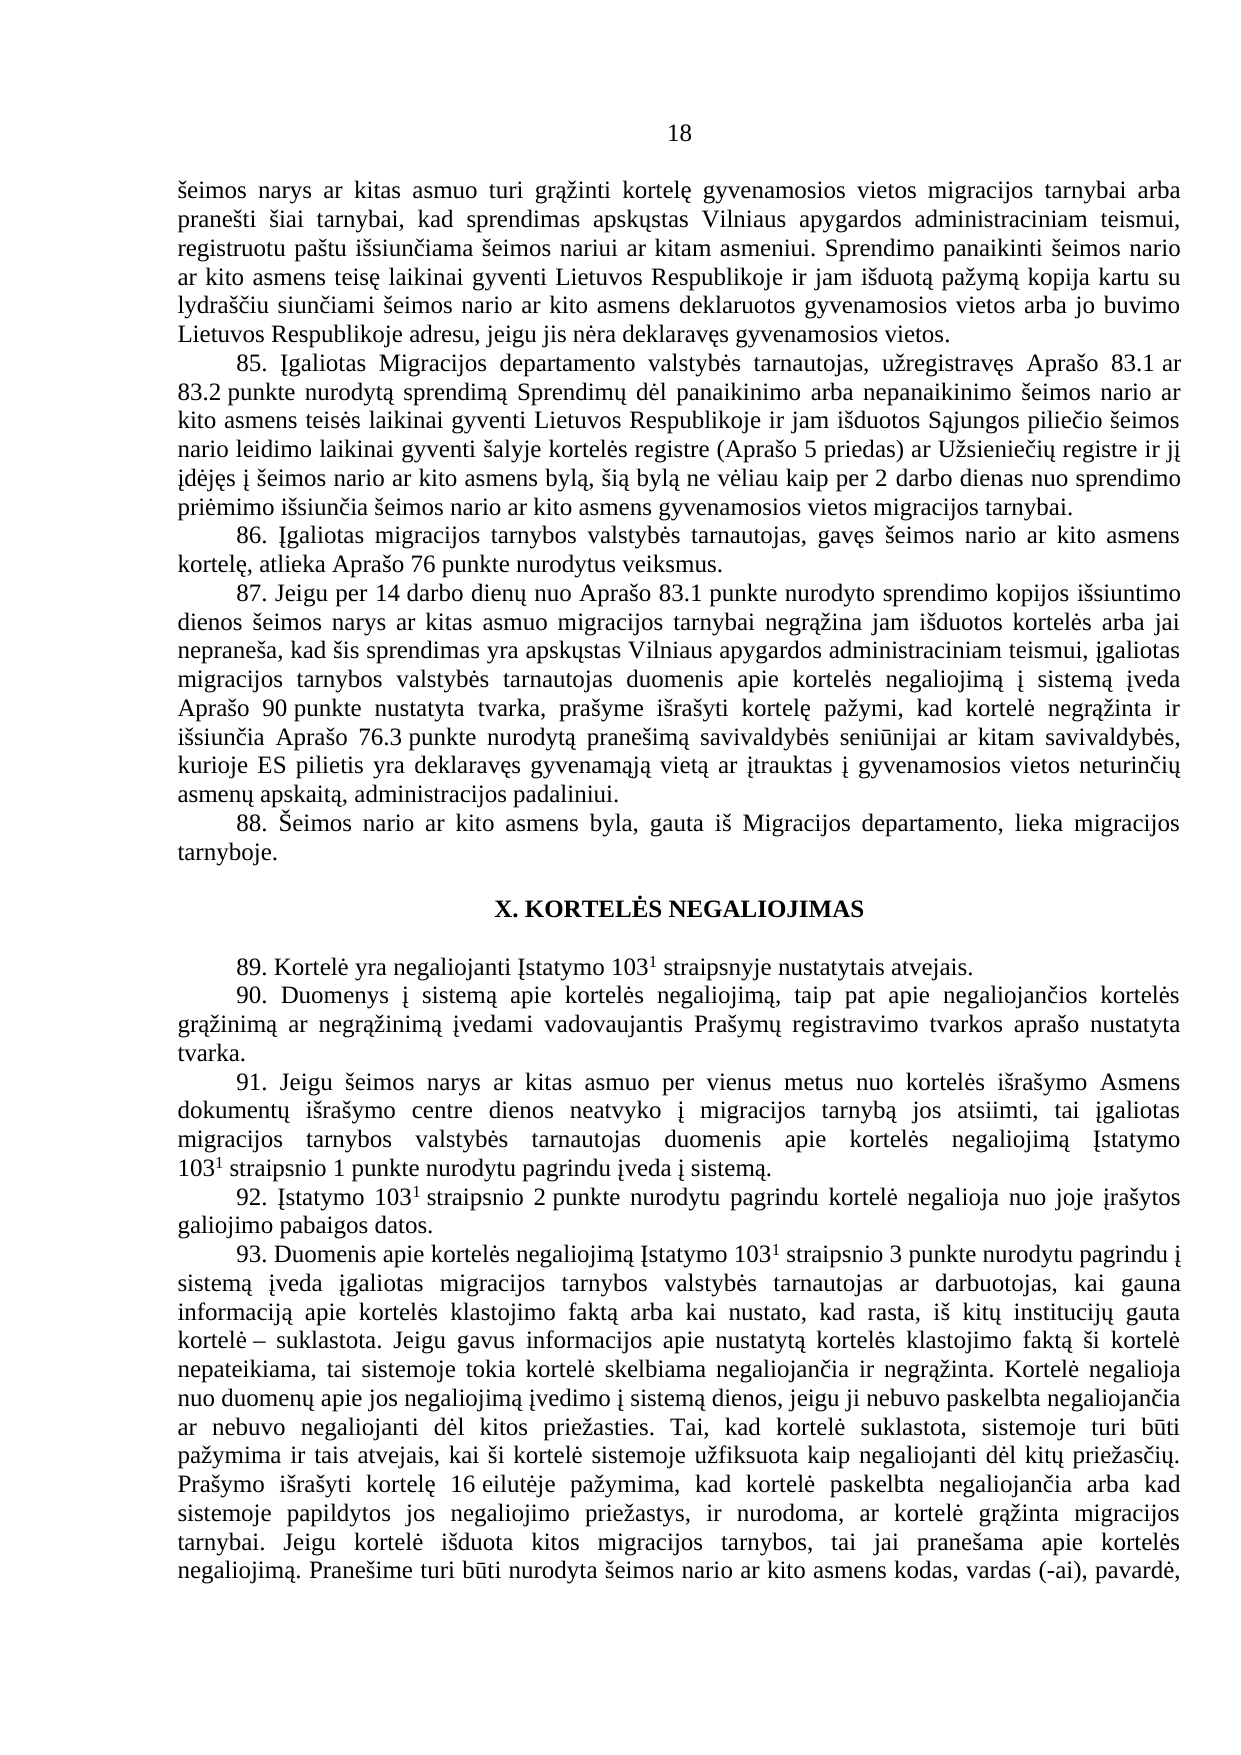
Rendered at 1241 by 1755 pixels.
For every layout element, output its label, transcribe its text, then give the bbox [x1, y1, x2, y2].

text 93. Duomenis apie kortelės negaliojimą Įstatymo 1031 straipsnio 3 punkte nurodytu pagrindu į sistemą įveda įgaliotas migracijos tarnybos valstybės tarnautojas ar darbuotojas, kai gauna informaciją apie kortelės klastojimo faktą arba kai nustato, kad rasta, iš kitų institucijų gauta kortelė – suklastota. Jeigu gavus informacijos apie nustatytą kortelės klastojimo faktą ši kortelė nepateikiama, tai sistemoje tokia kortelė skelbiama negaliojančia ir negrąžinta. Kortelė negalioja nuo duomenų apie jos negaliojimą įvedimo į sistemą dienos, jeigu ji nebuvo paskelbta negaliojančia ar nebuvo negaliojanti dėl kitos priežasties. Tai, kad kortelė suklastota, sistemoje turi būti pažymima ir tais atvejais, kai ši kortelė sistemoje užfiksuota kaip negaliojanti dėl kitų priežasčių. Prašymo išrašyti kortelę 16 eilutėje pažymima, kad kortelė paskelbta negaliojančia arba kad sistemoje papildytos jos negaliojimo priežastys, ir nurodoma, ar kortelė grąžinta migracijos tarnybai. Jeigu kortelė išduota kitos migracijos tarnybos, tai jai pranešama apie kortelės negaliojimą. Pranešime turi būti nurodyta šeimos nario ar kito asmens kodas, vardas (-ai), pavardė, [177, 1239, 1181, 1584]
text 88. Šeimos nario ar kito asmens byla, gauta iš Migracijos departamento, lieka migracijos tarnyboje. [177, 808, 1181, 866]
text 89. Kortelė yra negaliojanti Įstatymo 1031 straipsnyje nustatytais atvejais. [177, 952, 1181, 981]
text X. KORTELĖS NEGALIOJIMAS [177, 894, 1181, 923]
text 85. Įgaliotas Migracijos departamento valstybės tarnautojas, užregistravęs Aprašo 83.1 ar 83.2 punkte nurodytą sprendimą Sprendimų dėl panaikinimo arba nepanaikinimo šeimos nario ar kito asmens teisės laikinai gyventi Lietuvos Respublikoje ir jam išduotos Sąjungos piliečio šeimos nario leidimo laikinai gyventi šalyje kortelės registre (Aprašo 5 priedas) ar Užsieniečių registre ir jį įdėjęs į šeimos nario ar kito asmens bylą, šią bylą ne vėliau kaip per 2 darbo dienas nuo sprendimo priėmimo išsiunčia šeimos nario ar kito asmens gyvenamosios vietos migracijos tarnybai. [177, 348, 1181, 521]
text 86. Įgaliotas migracijos tarnybos valstybės tarnautojas, gavęs šeimos nario ar kito asmens kortelę, atlieka Aprašo 76 punkte nurodytus veiksmus. [177, 521, 1181, 578]
text šeimos narys ar kitas asmuo turi grąžinti kortelę gyvenamosios vietos migracijos tarnybai arba pranešti šiai tarnybai, kad sprendimas apskųstas Vilniaus apygardos administraciniam teismui, registruotu paštu išsiunčiama šeimos nariui ar kitam asmeniui. Sprendimo panaikinti šeimos nario ar kito asmens teisę laikinai gyventi Lietuvos Respublikoje ir jam išduotą pažymą kopija kartu su lydraščiu siunčiami šeimos nario ar kito asmens deklaruotos gyvenamosios vietos arba jo buvimo Lietuvos Respublikoje adresu, jeigu jis nėra deklaravęs gyvenamosios vietos. [177, 176, 1181, 348]
text 92. Įstatymo 1031 straipsnio 2 punkte nurodytu pagrindu kortelė negalioja nuo joje įrašytos galiojimo pabaigos datos. [177, 1182, 1181, 1239]
text 87. Jeigu per 14 darbo dienų nuo Aprašo 83.1 punkte nurodyto sprendimo kopijos išsiuntimo dienos šeimos narys ar kitas asmuo migracijos tarnybai negrąžina jam išduotos kortelės arba jai nepraneša, kad šis sprendimas yra apskųstas Vilniaus apygardos administraciniam teismui, įgaliotas migracijos tarnybos valstybės tarnautojas duomenis apie kortelės negaliojimą į sistemą įveda Aprašo 90 punkte nustatyta tvarka, prašyme išrašyti kortelę pažymi, kad kortelė negrąžinta ir išsiunčia Aprašo 76.3 punkte nurodytą pranešimą savivaldybės seniūnijai ar kitam savivaldybės, kurioje ES pilietis yra deklaravęs gyvenamąją vietą ar įtrauktas į gyvenamosios vietos neturinčių asmenų apskaitą, administracijos padaliniui. [177, 578, 1181, 808]
text 90. Duomenys į sistemą apie kortelės negaliojimą, taip pat apie negaliojančios kortelės grąžinimą ar negrąžinimą įvedami vadovaujantis Prašymų registravimo tvarkos aprašo nustatyta tvarka. [177, 981, 1181, 1067]
text 91. Jeigu šeimos narys ar kitas asmuo per vienus metus nuo kortelės išrašymo Asmens dokumentų išrašymo centre dienos neatvyko į migracijos tarnybą jos atsiimti, tai įgaliotas migracijos tarnybos valstybės tarnautojas duomenis apie kortelės negaliojimą Įstatymo 1031 straipsnio 1 punkte nurodytu pagrindu įveda į sistemą. [177, 1067, 1181, 1182]
